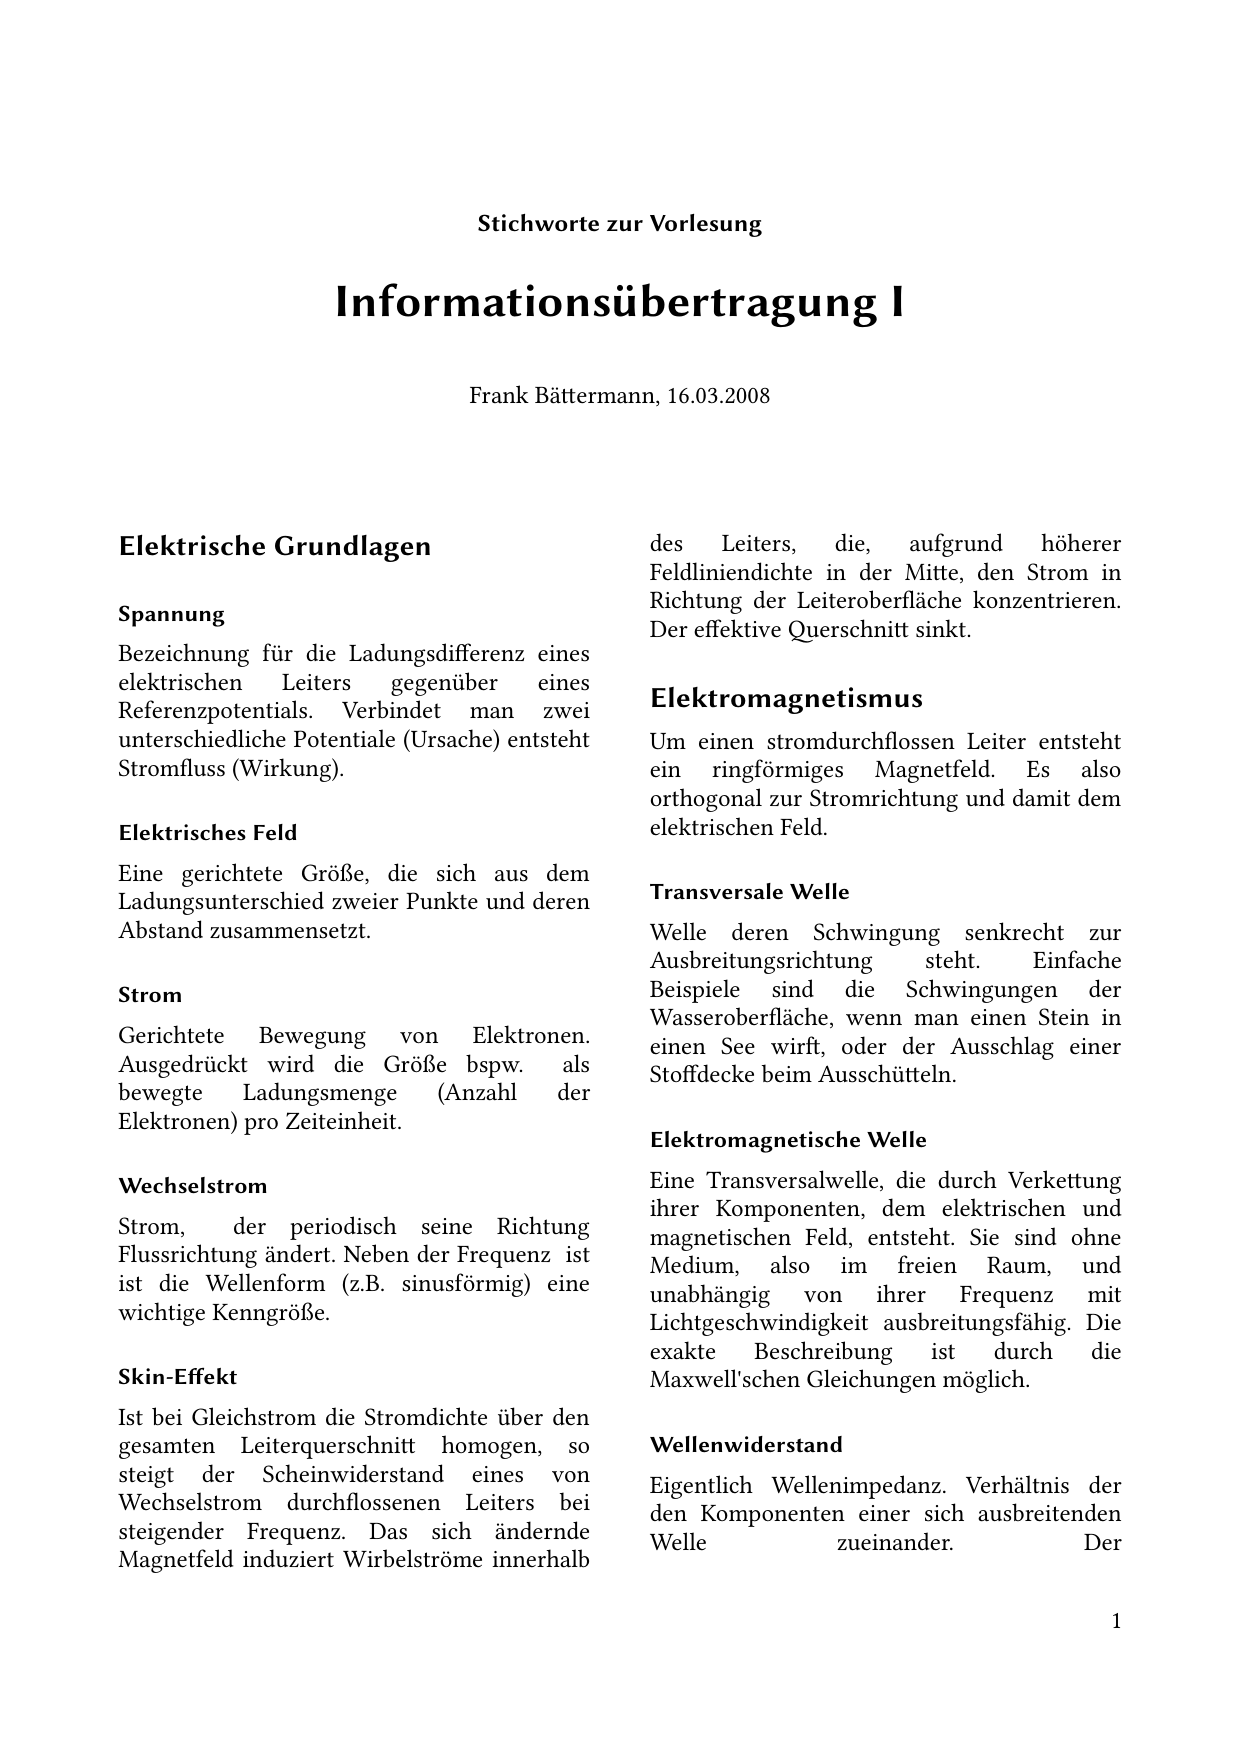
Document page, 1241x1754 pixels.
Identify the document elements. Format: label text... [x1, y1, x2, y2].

subtitle Elektrisches Feld [118, 819, 591, 846]
text Eine Transversalwelle, die durch Verkettung ihrer Komponenten, dem elektrischen und magnetischen Feld, entsteht. Sie sind ohne Medium, also im freien Raum, und unabhängig von ihrer Frequenz mit Lichtgeschwindigkeit ausbreitungsfähig. Die exakte Beschreibung ist durch die Maxwell'schen Gleichungen möglich. [649, 1166, 1122, 1394]
text Welle deren Schwingung senkrecht zur Ausbreitungsrichtung steht. Einfache Beispiele sind die Schwingungen der Wasseroberfläche, wenn man einen Stein in einen See wirft, oder der Ausschlag einer Stoffdecke beim Ausschütteln. [649, 918, 1122, 1089]
text Gerichtete Bewegung von Elektronen. Ausgedrückt wird die Größe bspw. als bewegte Ladungsmenge (Anzahl der Elektronen) pro Zeiteinheit. [118, 1021, 591, 1135]
subtitle Transversale Welle [649, 878, 1122, 905]
text Ist bei Gleichstrom die Stromdichte über den gesamten Leiterquerschnitt homogen, so steigt der Scheinwiderstand eines von Wechselstrom durchflossenen Leiters bei steigender Frequenz. Das sich ändernde Magnetfeld induziert Wirbelströme innerhalb [118, 1403, 591, 1574]
text Eine gerichtete Größe, die sich aus dem Ladungsunterschied zweier Punkte und deren Abstand zusammensetzt. [118, 859, 591, 944]
subtitle Wellenwiderstand [649, 1431, 1122, 1458]
subtitle Stichworte zur Vorlesung [118, 209, 1122, 237]
subtitle Wechselstrom [118, 1173, 591, 1199]
subtitle Spannung [118, 600, 591, 627]
subtitle Elektromagnetische Welle [649, 1126, 1122, 1153]
text Frank Bättermann, 16.03.2008 [118, 381, 1122, 410]
subtitle Informationsübertragung I [118, 274, 1122, 328]
subtitle Elektromagnetismus [649, 681, 1122, 714]
text Strom, der periodisch seine Richtung Flussrichtung ändert. Neben der Frequenz ist ist die Wellenform (z.B. sinusförmig) eine wichtige Kenngröße. [118, 1212, 591, 1326]
text Eigentlich Wellenimpedanz. Verhältnis der den Komponenten einer sich ausbreitenden Welle zueinander. Der [649, 1471, 1122, 1556]
text Um einen stromdurchflossen Leiter entsteht ein ringförmiges Magnetfeld. Es also orthogonal zur Stromrichtung und damit dem elektrischen Feld. [649, 727, 1122, 841]
subtitle Elektrische Grundlagen [118, 529, 591, 563]
subtitle Skin-Effekt [118, 1363, 591, 1390]
text des Leiters, die, aufgrund höherer Feldliniendichte in der Mitte, den Strom in Richtung der Leiteroberfläche konzentrieren. Der effektive Querschnitt sinkt. [649, 529, 1122, 644]
text Bezeichnung für die Ladungsdifferenz eines elektrischen Leiters gegenüber eines Referenzpotentials. Verbindet man zwei unterschiedliche Potentiale (Ursache) entsteht Stromfluss (Wirkung). [118, 639, 591, 782]
subtitle Strom [118, 982, 591, 1008]
